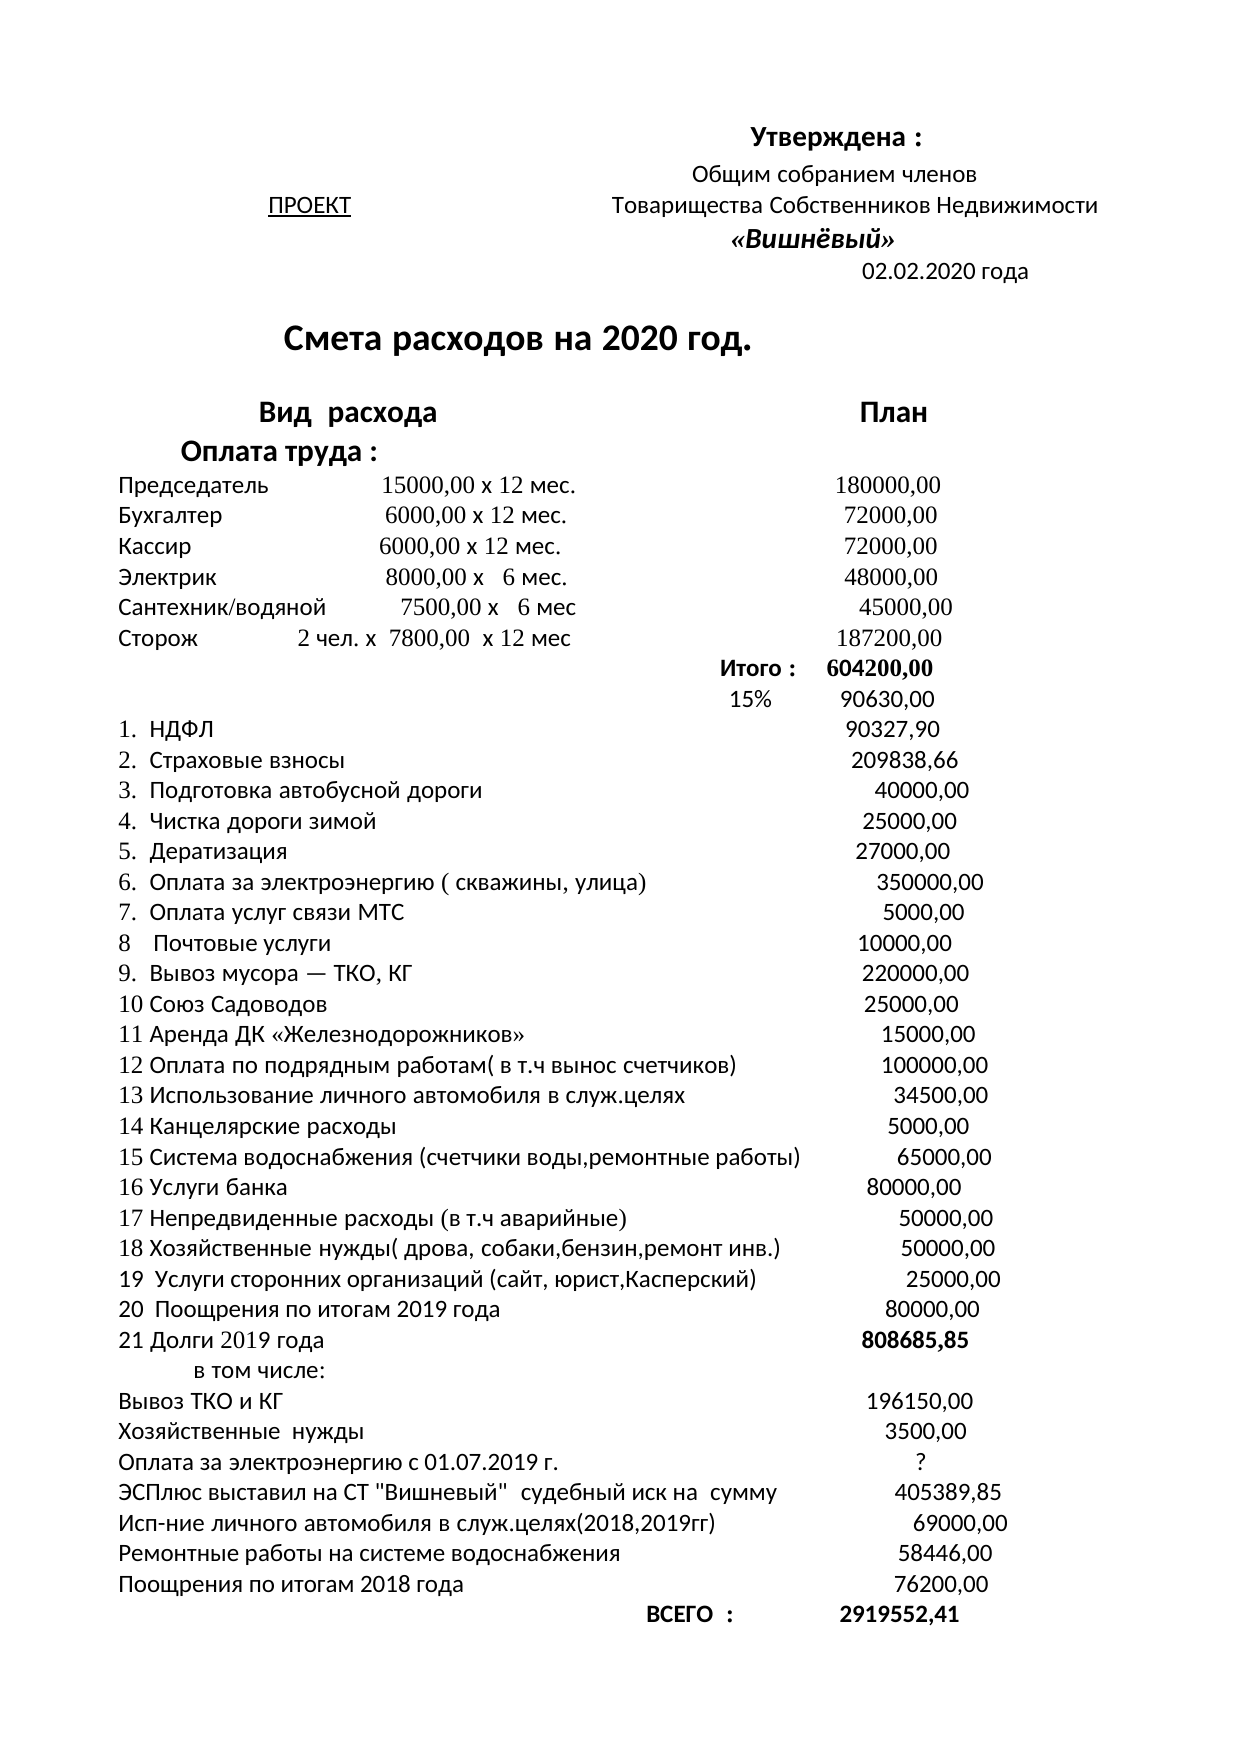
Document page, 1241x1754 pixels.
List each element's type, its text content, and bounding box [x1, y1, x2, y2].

text Хозяйственные нужды 3500,00 [118, 1415, 1122, 1446]
text 14 Канцелярские расходы 5000,00 [118, 1110, 1122, 1141]
text Утверждена : [118, 118, 1122, 154]
text Вид расхода План [118, 388, 1122, 431]
text 2. Страховые взносы 209838,66 3. Подготовка автобусной дороги 40000,00 [118, 744, 1122, 805]
text Общим собранием членов [118, 154, 1122, 189]
text 11 Аренда ДК «Железнодорожников» 15000,00 [118, 1018, 1122, 1049]
text Исп-ние личного автомобиля в служ.целях(2018,2019гг) 69000,00 [118, 1507, 1122, 1537]
text ПРОЕКТ Товарищества Собственников Недвижимости [118, 189, 1122, 220]
text ВСЕГО : 2919552,41 [118, 1598, 1122, 1629]
text 17 Непредвиденные расходы (в т.ч аварийные) 50000,00 [118, 1202, 1122, 1232]
text Бухгалтер 6000,00 х 12 мес. 72000,00 [118, 500, 1122, 530]
text Сантехник/водяной 7500,00 х 6 мес 45000,00 [118, 591, 1122, 622]
text Смета расходов на 2020 год. [118, 314, 1122, 360]
text 8 Почтовые услуги 10000,00 [118, 927, 1122, 957]
text 02.02.2020 года [118, 256, 1122, 286]
text 1. НДФЛ 90327,90 [118, 713, 1122, 744]
text 10 Союз Садоводов 25000,00 [118, 988, 1122, 1018]
text Оплата труда : [118, 431, 1122, 469]
text 18 Хозяйственные нужды( дрова, собаки,бензин,ремонт инв.) 50000,00 [118, 1232, 1122, 1263]
text в том числе: [118, 1354, 1122, 1385]
text Электрик 8000,00 х 6 мес. 48000,00 [118, 561, 1122, 591]
text ЭСПлюс выставил на СТ "Вишневый" судебный иск на сумму 405389,85 [118, 1476, 1122, 1507]
text Кассир 6000,00 х 12 мес. 72000,00 [118, 530, 1122, 561]
text Сторож 2 чел. х 7800,00 х 12 мес 187200,00 [118, 622, 1122, 652]
text 4. Чистка дороги зимой 25000,00 [118, 805, 1122, 835]
text Председатель 15000,00 х 12 мес. 180000,00 [118, 469, 1122, 500]
text 6. Оплата за электроэнергию ( скважины, улица) 350000,00 [118, 866, 1122, 896]
text «Вишнёвый» [118, 220, 1122, 256]
text 21 Долги 2019 года 808685,85 [118, 1324, 1122, 1354]
text Вывоз ТКО и КГ 196150,00 [118, 1385, 1122, 1415]
text 7. Оплата услуг связи МТС 5000,00 [118, 896, 1122, 927]
text 12 Оплата по подрядным работам( в т.ч вынос счетчиков) 100000,00 [118, 1049, 1122, 1079]
text Поощрения по итогам 2018 года 76200,00 [118, 1568, 1122, 1598]
text 20 Поощрения по итогам 2019 года 80000,00 [118, 1293, 1122, 1324]
text Оплата за электроэнергию с 01.07.2019 г. ? [118, 1446, 1122, 1476]
text Итого : 604200,00 [118, 652, 1122, 683]
text Ремонтные работы на системе водоснабжения 58446,00 [118, 1537, 1122, 1568]
text 19 Услуги сторонних организаций (сайт, юрист,Касперский) 25000,00 [118, 1263, 1122, 1293]
text 9. Вывоз мусора — ТКО, КГ 220000,00 [118, 957, 1122, 988]
text 15 Система водоснабжения (счетчики воды,ремонтные работы) 65000,00 [118, 1141, 1122, 1171]
text 16 Услуги банка 80000,00 [118, 1171, 1122, 1202]
text 15% 90630,00 [118, 683, 1122, 713]
text 5. Дератизация 27000,00 [118, 835, 1122, 866]
text 13 Использование личного автомобиля в служ.целях 34500,00 [118, 1079, 1122, 1110]
